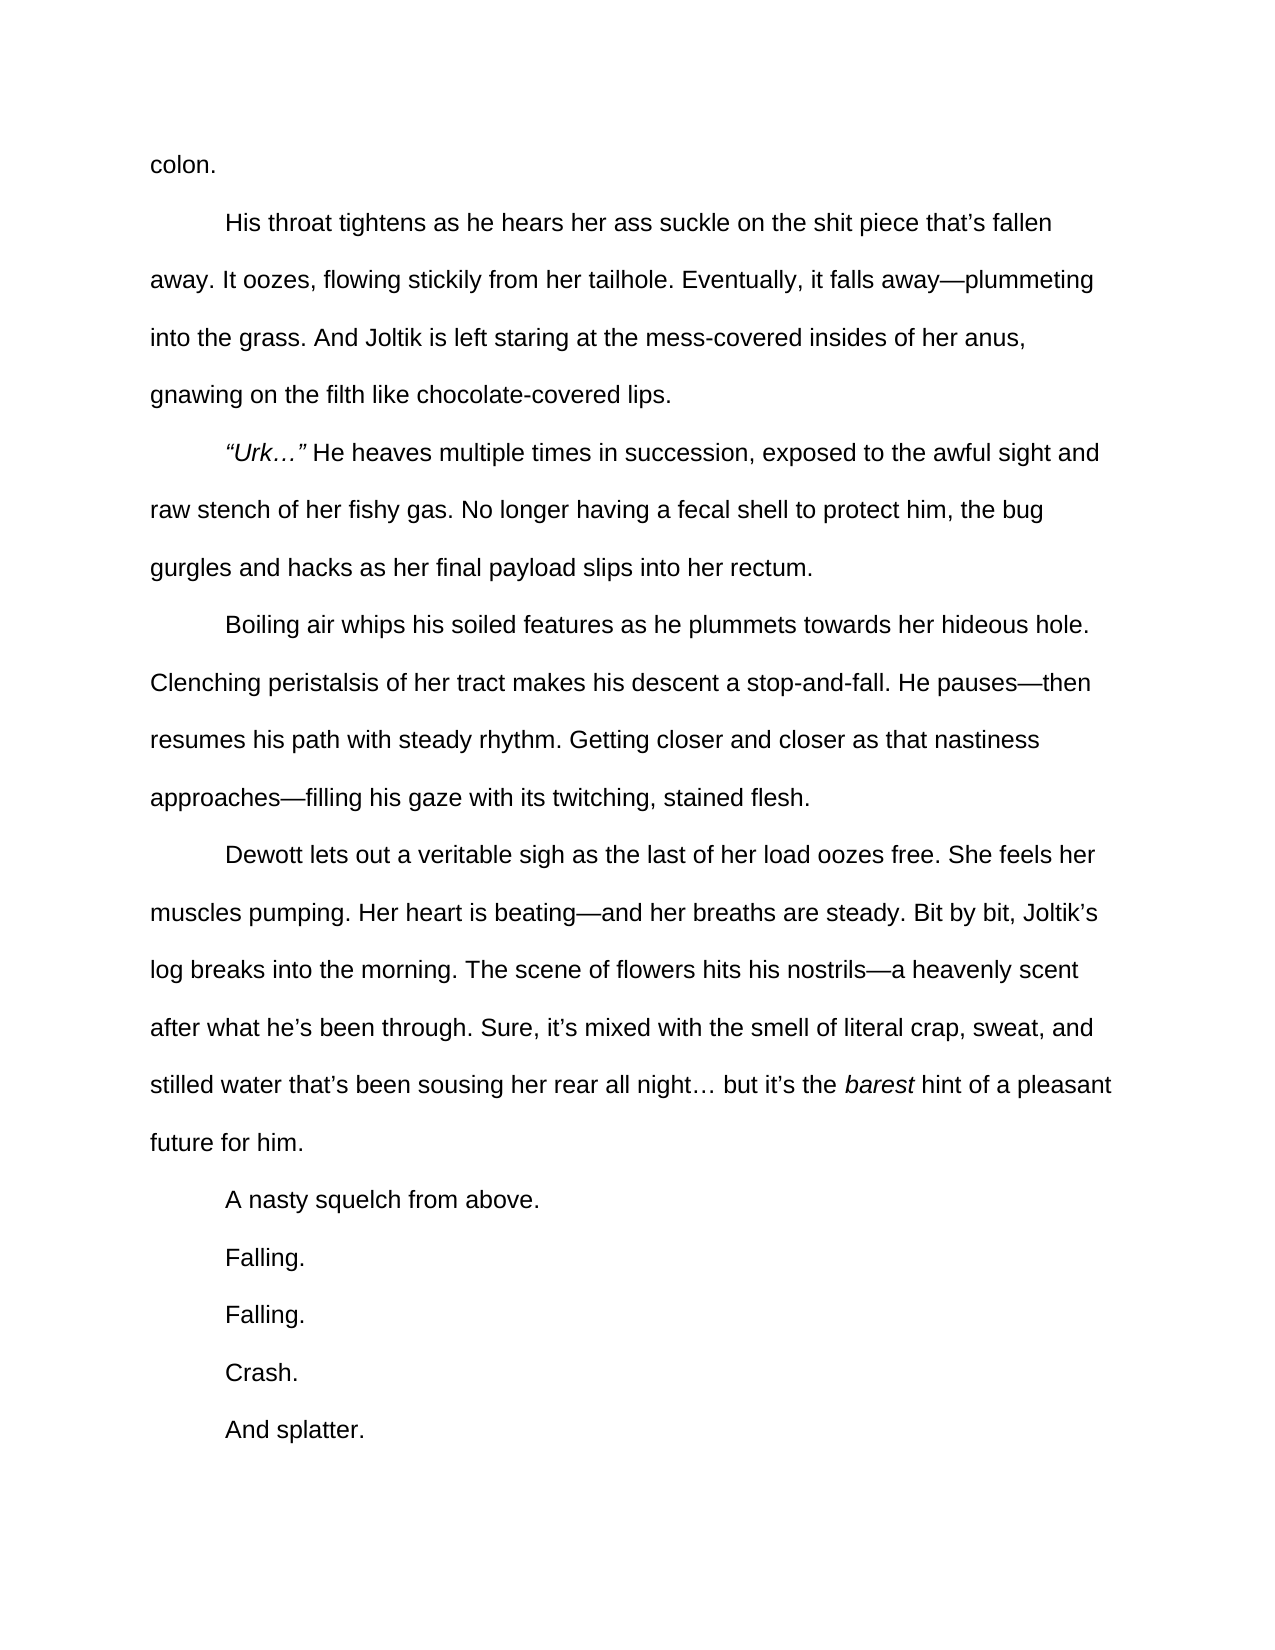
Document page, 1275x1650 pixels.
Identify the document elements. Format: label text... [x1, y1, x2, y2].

text colon. [150, 150, 1125, 179]
text Boiling air whips his soiled features as he plummets towards her hideous hole. Clenching peristalsis of her tract makes his descent a stop-and-fall. He pauses—then resumes his path with steady rhythm. Getting closer and closer as that nastiness approaches—filling his gaze with its twitching, stained flesh. [150, 610, 1125, 811]
text Falling. [150, 1242, 1125, 1271]
text Crash. [150, 1357, 1125, 1386]
text And splatter. [150, 1415, 1125, 1444]
text A nasty squelch from above. [150, 1185, 1125, 1214]
text His throat tightens as he hears her ass suckle on the shit piece that’s fallen away. It oozes, flowing stickily from her tailhole. Eventually, it falls away—plummeting into the grass. And Joltik is left staring at the mess-covered insides of her anus, gnawing on the filth like chocolate-covered lips. [150, 207, 1125, 409]
text Falling. [150, 1300, 1125, 1329]
text Dewott lets out a veritable sigh as the last of her load oozes free. She feels her muscles pumping. Her heart is beating—and her breaths are steady. Bit by bit, Joltik’s log breaks into the morning. The scene of flowers hits his nostrils—a heavenly scent after what he’s been through. Sure, it’s mixed with the smell of literal crap, sweat, and stilled water that’s been sousing her rear all night… but it’s the barest hint of a pleasant future for him. [150, 840, 1125, 1156]
text “Urk…” He heaves multiple times in succession, exposed to the awful sight and raw stench of her fishy gas. No longer having a fecal shell to protect him, the bug gurgles and hacks as her final payload slips into her rectum. [150, 437, 1125, 581]
